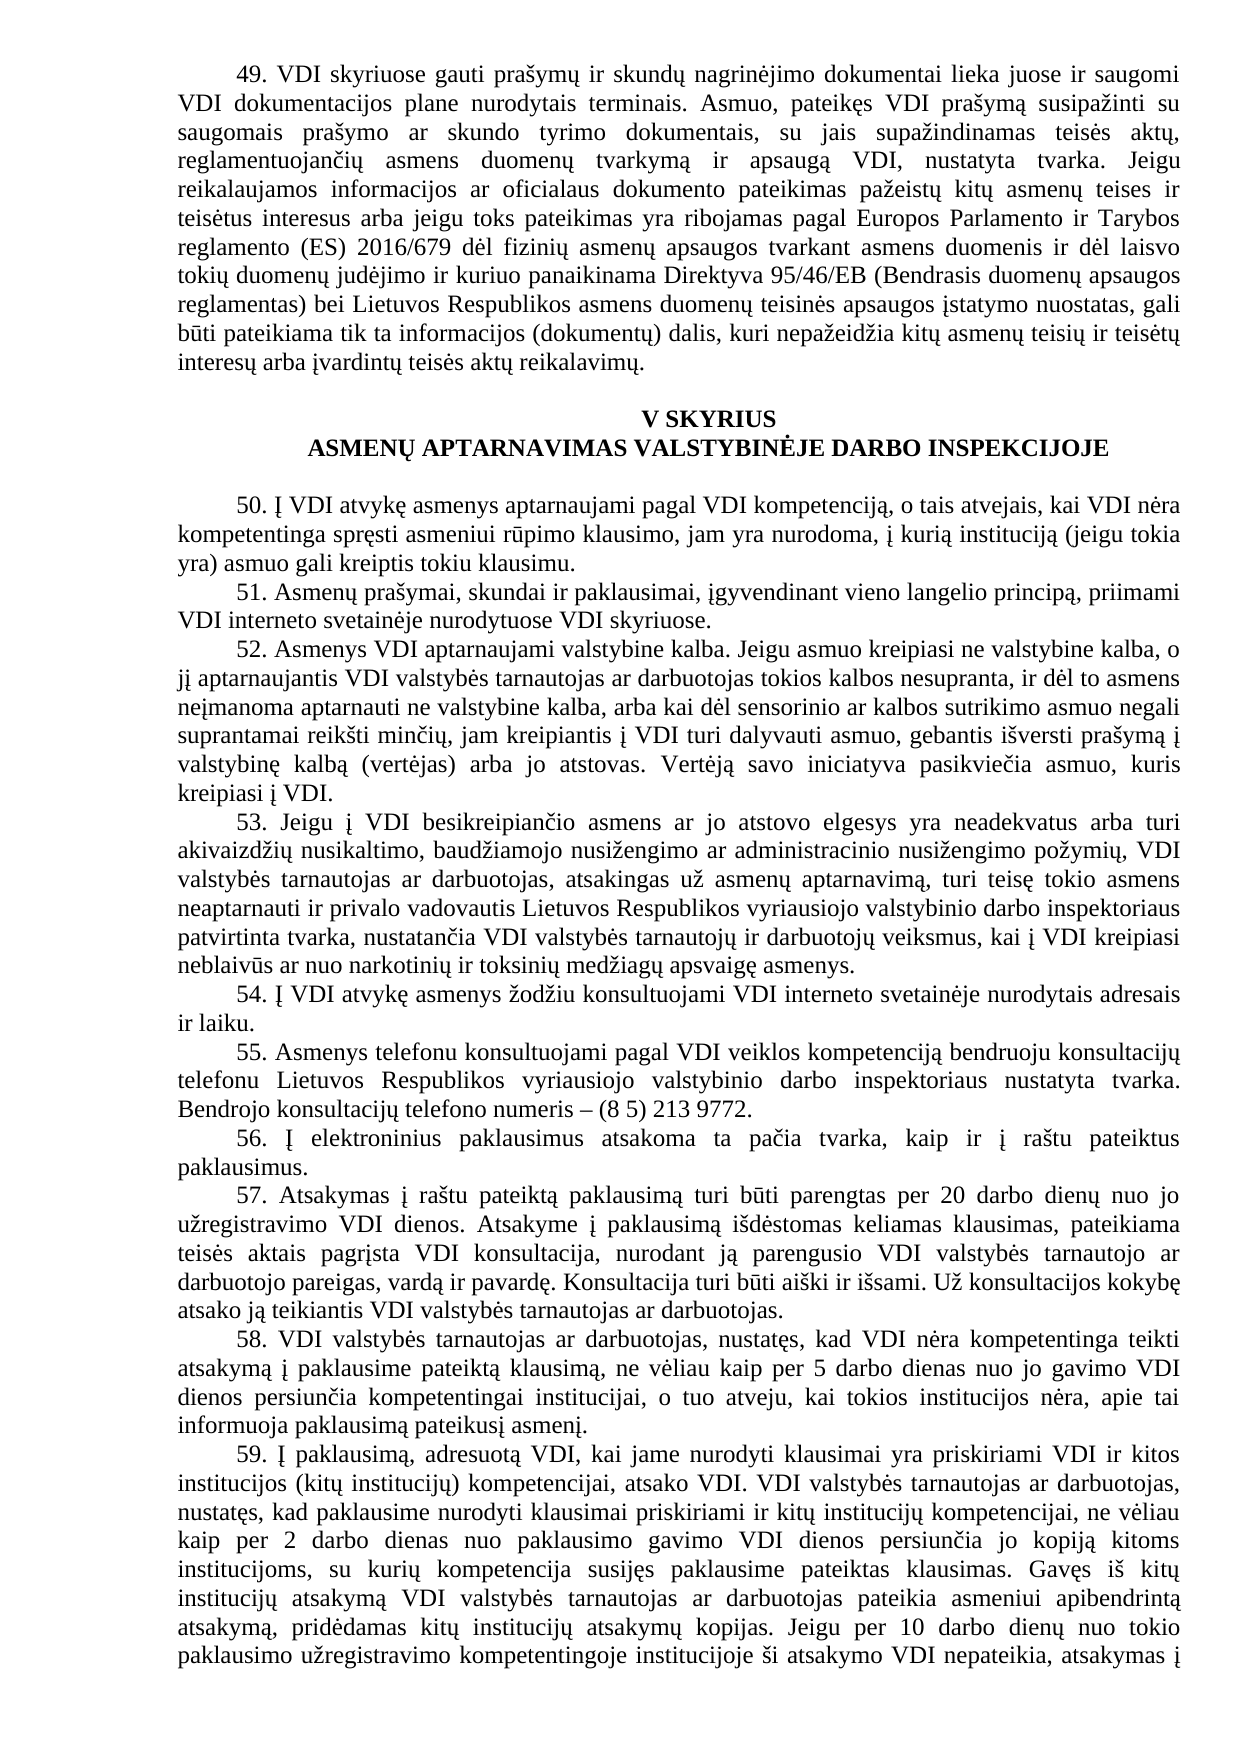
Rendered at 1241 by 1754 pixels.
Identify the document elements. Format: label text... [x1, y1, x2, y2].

text 53. Jeigu į VDI besikreipiančio asmens ar jo atstovo elgesys yra neadekvatus arba turi akivaizdžių nusikaltimo, baudžiamojo nusižengimo ar administracinio nusižengimo požymių, VDI valstybės tarnautojas ar darbuotojas, atsakingas už asmenų aptarnavimą, turi teisę tokio asmens neaptarnauti ir privalo vadovautis Lietuvos Respublikos vyriausiojo valstybinio darbo inspektoriaus patvirtinta tvarka, nustatančia VDI valstybės tarnautojų ir darbuotojų veiksmus, kai į VDI kreipiasi neblaivūs ar nuo narkotinių ir toksinių medžiagų apsvaigę asmenys. [177, 807, 1181, 979]
text 49. VDI skyriuose gauti prašymų ir skundų nagrinėjimo dokumentai lieka juose ir saugomi VDI dokumentacijos plane nurodytais terminais. Asmuo, pateikęs VDI prašymą susipažinti su saugomais prašymo ar skundo tyrimo dokumentais, su jais supažindinamas teisės aktų, reglamentuojančių asmens duomenų tvarkymą ir apsaugą VDI, nustatyta tvarka. Jeigu reikalaujamos informacijos ar oficialaus dokumento pateikimas pažeistų kitų asmenų teises ir teisėtus interesus arba jeigu toks pateikimas yra ribojamas pagal Europos Parlamento ir Tarybos reglamento (ES) 2016/679 dėl fizinių asmenų apsaugos tvarkant asmens duomenis ir dėl laisvo tokių duomenų judėjimo ir kuriuo panaikinama Direktyva 95/46/EB (Bendrasis duomenų apsaugos reglamentas) bei Lietuvos Respublikos asmens duomenų teisinės apsaugos įstatymo nuostatas, gali būti pateikiama tik ta informacijos (dokumentų) dalis, kuri nepažeidžia kitų asmenų teisių ir teisėtų interesų arba įvardintų teisės aktų reikalavimų. [177, 59, 1181, 375]
text 57. Atsakymas į raštu pateiktą paklausimą turi būti parengtas per 20 darbo dienų nuo jo užregistravimo VDI dienos. Atsakyme į paklausimą išdėstomas keliamas klausimas, pateikiama teisės aktais pagrįsta VDI konsultacija, nurodant ją parengusio VDI valstybės tarnautojo ar darbuotojo pareigas, vardą ir pavardę. Konsultacija turi būti aiški ir išsami. Už konsultacijos kokybę atsako ją teikiantis VDI valstybės tarnautojas ar darbuotojas. [177, 1180, 1181, 1324]
text 55. Asmenys telefonu konsultuojami pagal VDI veiklos kompetenciją bendruoju konsultacijų telefonu Lietuvos Respublikos vyriausiojo valstybinio darbo inspektoriaus nustatyta tvarka. Bendrojo konsultacijų telefono numeris – (8 5) 213 9772. [177, 1037, 1181, 1123]
text 58. VDI valstybės tarnautojas ar darbuotojas, nustatęs, kad VDI nėra kompetentinga teikti atsakymą į paklausime pateiktą klausimą, ne vėliau kaip per 5 darbo dienas nuo jo gavimo VDI dienos persiunčia kompetentingai institucijai, o tuo atveju, kai tokios institucijos nėra, apie tai informuoja paklausimą pateikusį asmenį. [177, 1324, 1181, 1439]
text 59. Į paklausimą, adresuotą VDI, kai jame nurodyti klausimai yra priskiriami VDI ir kitos institucijos (kitų institucijų) kompetencijai, atsako VDI. VDI valstybės tarnautojas ar darbuotojas, nustatęs, kad paklausime nurodyti klausimai priskiriami ir kitų institucijų kompetencijai, ne vėliau kaip per 2 darbo dienas nuo paklausimo gavimo VDI dienos persiunčia jo kopiją kitoms institucijoms, su kurių kompetencija susijęs paklausime pateiktas klausimas. Gavęs iš kitų institucijų atsakymą VDI valstybės tarnautojas ar darbuotojas pateikia asmeniui apibendrintą atsakymą, pridėdamas kitų institucijų atsakymų kopijas. Jeigu per 10 darbo dienų nuo tokio paklausimo užregistravimo kompetentingoje institucijoje ši atsakymo VDI nepateikia, atsakymas į [177, 1439, 1181, 1669]
text 54. Į VDI atvykę asmenys žodžiu konsultuojami VDI interneto svetainėje nurodytais adresais ir laiku. [177, 979, 1181, 1037]
text 51. Asmenų prašymai, skundai ir paklausimai, įgyvendinant vieno langelio principą, priimami VDI interneto svetainėje nurodytuose VDI skyriuose. [177, 577, 1181, 634]
text 52. Asmenys VDI aptarnaujami valstybine kalba. Jeigu asmuo kreipiasi ne valstybine kalba, o jį aptarnaujantis VDI valstybės tarnautojas ar darbuotojas tokios kalbos nesupranta, ir dėl to asmens neįmanoma aptarnauti ne valstybine kalba, arba kai dėl sensorinio ar kalbos sutrikimo asmuo negali suprantamai reikšti minčių, jam kreipiantis į VDI turi dalyvauti asmuo, gebantis išversti prašymą į valstybinę kalbą (vertėjas) arba jo atstovas. Vertėją savo iniciatyva pasikviečia asmuo, kuris kreipiasi į VDI. [177, 634, 1181, 807]
text 50. Į VDI atvykę asmenys aptarnaujami pagal VDI kompetenciją, o tais atvejais, kai VDI nėra kompetentinga spręsti asmeniui rūpimo klausimo, jam yra nurodoma, į kurią instituciją (jeigu tokia yra) asmuo gali kreiptis tokiu klausimu. [177, 490, 1181, 577]
text V SKYRIUS [177, 404, 1181, 433]
text 56. Į elektroninius paklausimus atsakoma ta pačia tvarka, kaip ir į raštu pateiktus paklausimus. [177, 1123, 1181, 1180]
text ASMENŲ APTARNAVIMAS VALSTYBINĖJE DARBO INSPEKCIJOJE [177, 433, 1181, 462]
